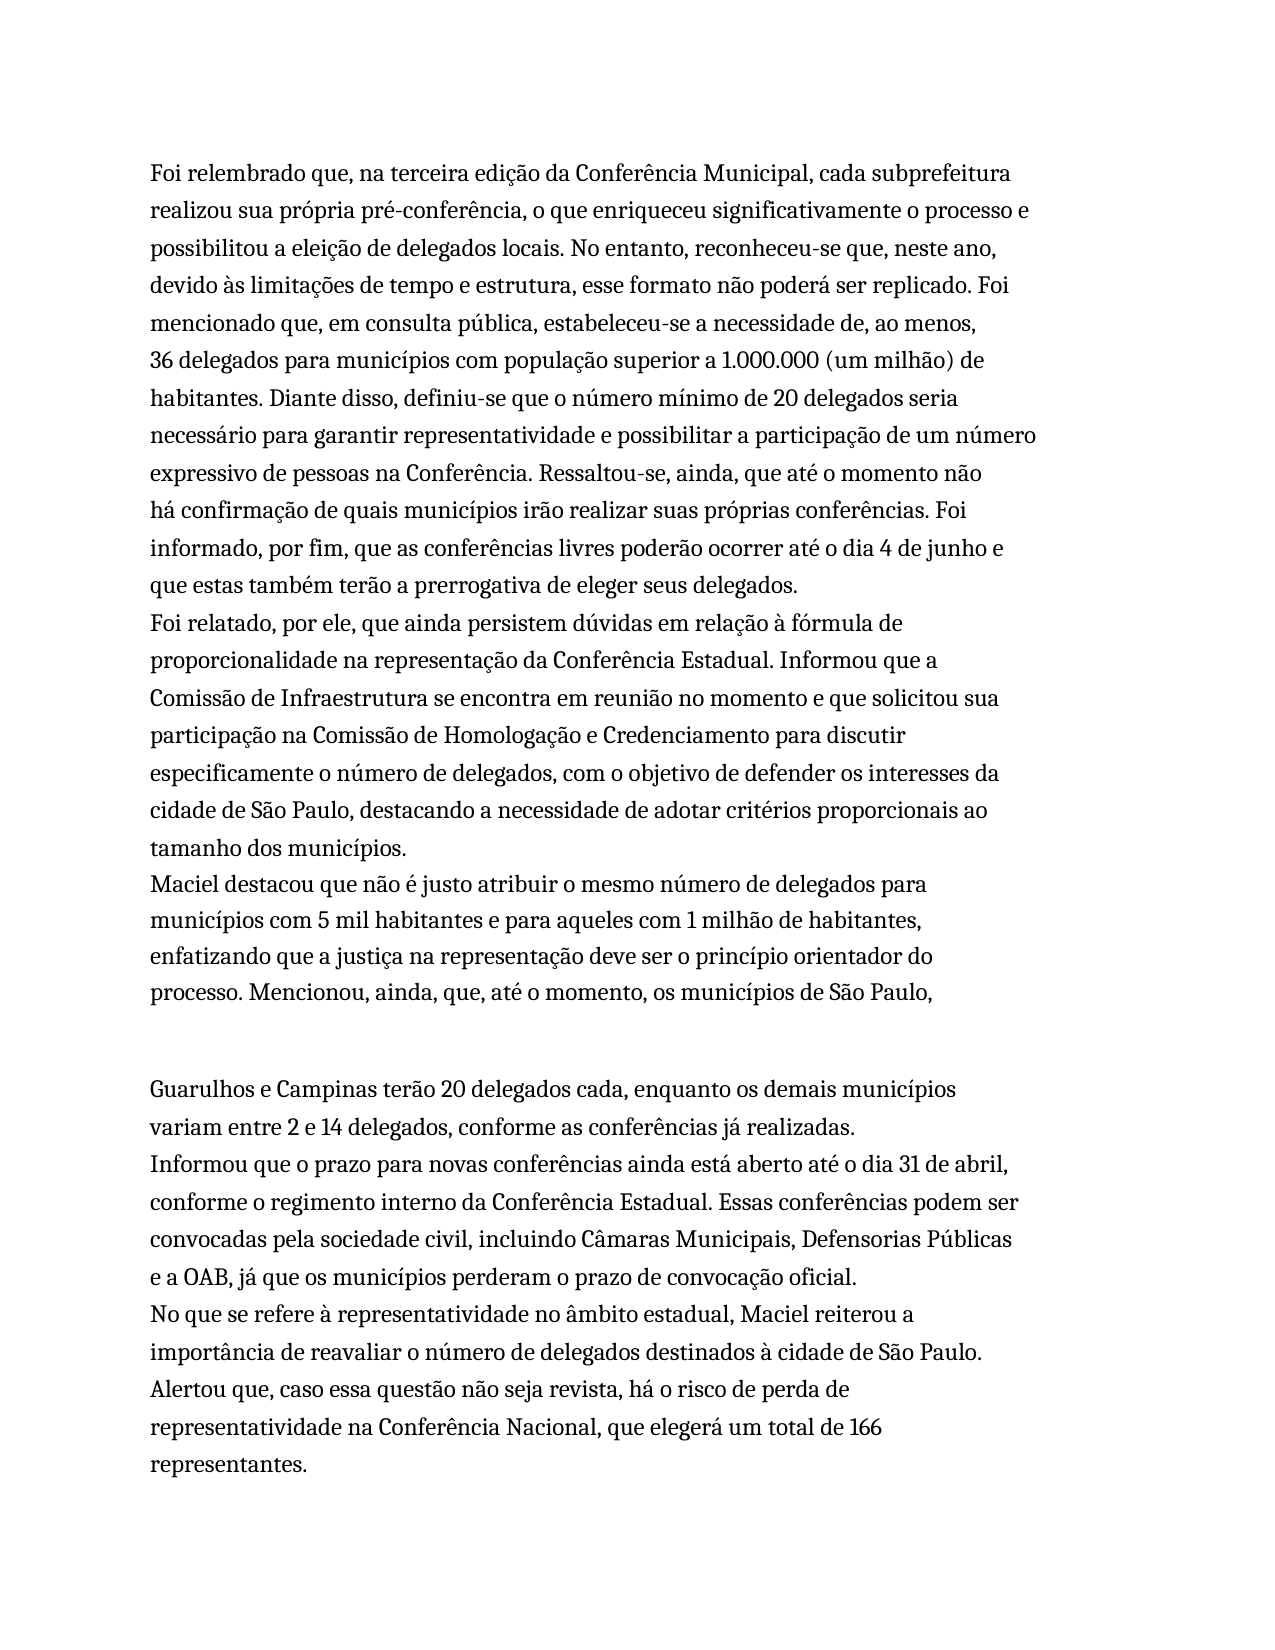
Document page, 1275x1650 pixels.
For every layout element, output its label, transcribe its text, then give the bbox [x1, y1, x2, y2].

text No que se refere à representatividade no âmbito estadual, Maciel reiterou a importância de reavaliar o número de delegados destinados à cidade de São Paulo. Alertou que, caso essa questão não seja revista, há o risco de perda de representatividade na Conferência Nacional, que elegerá um total de 166 representantes. [150, 1291, 1125, 1479]
text Informou que o prazo para novas conferências ainda está aberto até o dia 31 de abril, conforme o regimento interno da Conferência Estadual. Essas conferências podem ser convocadas pela sociedade civil, incluindo Câmaras Municipais, Defensorias Públicas e a OAB, já que os municípios perderam o prazo de convocação oficial. [150, 1141, 1125, 1291]
text Foi relatado, por ele, que ainda persistem dúvidas em relação à fórmula de proporcionalidade na representação da Conferência Estadual. Informou que a Comissão de Infraestrutura se encontra em reunião no momento e que solicitou sua participação na Comissão de Homologação e Credenciamento para discutir especificamente o número de delegados, com o objetivo de defender os interesses da cidade de São Paulo, destacando a necessidade de adotar critérios proporcionais ao tamanho dos municípios. [150, 600, 1125, 862]
text Maciel destacou que não é justo atribuir o mesmo número de delegados para municípios com 5 mil habitantes e para aqueles com 1 milhão de habitantes, enfatizando que a justiça na representação deve ser o princípio orientador do processo. Mencionou, ainda, que, até o momento, os municípios de São Paulo, [150, 862, 1125, 1006]
text Foi relembrado que, na terceira edição da Conferência Municipal, cada subprefeitura realizou sua própria pré-conferência, o que enriqueceu significativamente o processo e possibilitou a eleição de delegados locais. No entanto, reconheceu-se que, neste ano, devido às limitações de tempo e estrutura, esse formato não poderá ser replicado. Foi mencionado que, em consulta pública, estabeleceu-se a necessidade de, ao menos, 36 delegados para municípios com população superior a 1.000.000 (um milhão) de habitantes. Diante disso, definiu-se que o número mínimo de 20 delegados seria necessário para garantir representatividade e possibilitar a participação de um número expressivo de pessoas na Conferência. Ressaltou-se, ainda, que até o momento não há confirmação de quais municípios irão realizar suas próprias conferências. Foi informado, por fim, que as conferências livres poderão ocorrer até o dia 4 de junho e que estas também terão a prerrogativa de eleger seus delegados. [150, 150, 1125, 600]
text Guarulhos e Campinas terão 20 delegados cada, enquanto os demais municípios variam entre 2 e 14 delegados, conforme as conferências já realizadas. [150, 1066, 1125, 1141]
